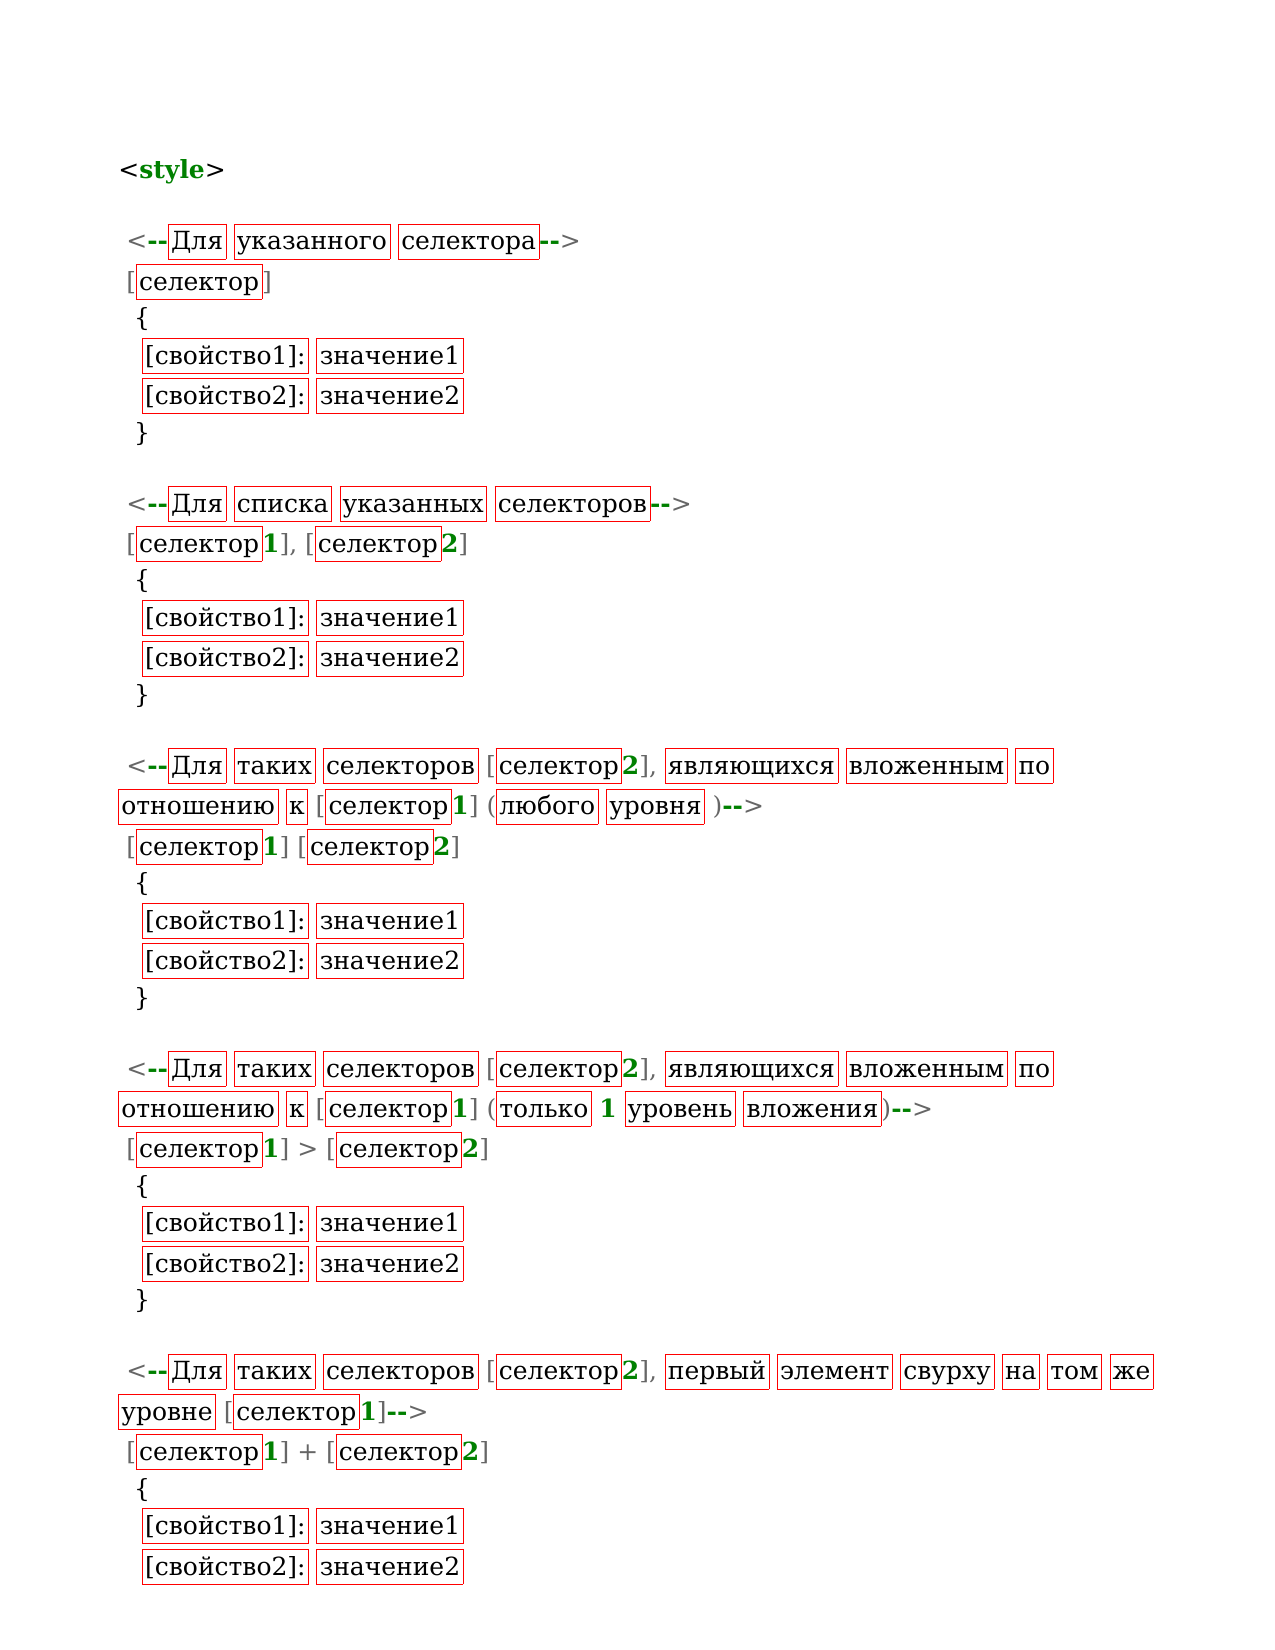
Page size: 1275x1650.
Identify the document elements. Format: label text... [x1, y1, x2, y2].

text <style> <--Для указанного селектора--> [селектор] { [свойство1]: значение1 [свойство2]: значение2 } <--Для списка указанных селекторов--> [селектор1], [селектор2] { [свойство1]: значение1 [свойство2]: значение2 } <--Для таких селекторов [селектор2], являющихся вложенным по отношению к [селектор1] (любого уровня )--> [селектор1] [селектор2] { [свойство1]: значение1 [свойство2]: значение2 } <--Для таких селекторов [селектор2], являющихся вложенным по отношению к [селектор1] (только 1 уровень вложения)--> [селектор1] > [селектор2] { [свойство1]: значение1 [свойство2]: значение2 } <--Для таких селекторов [селектор2], первый элемент свурху на том же уровне [селектор1]--> [селектор1] + [селектор2] { [свойство1]: значение1 [свойство2]: значение2 [118, 155, 1216, 1584]
